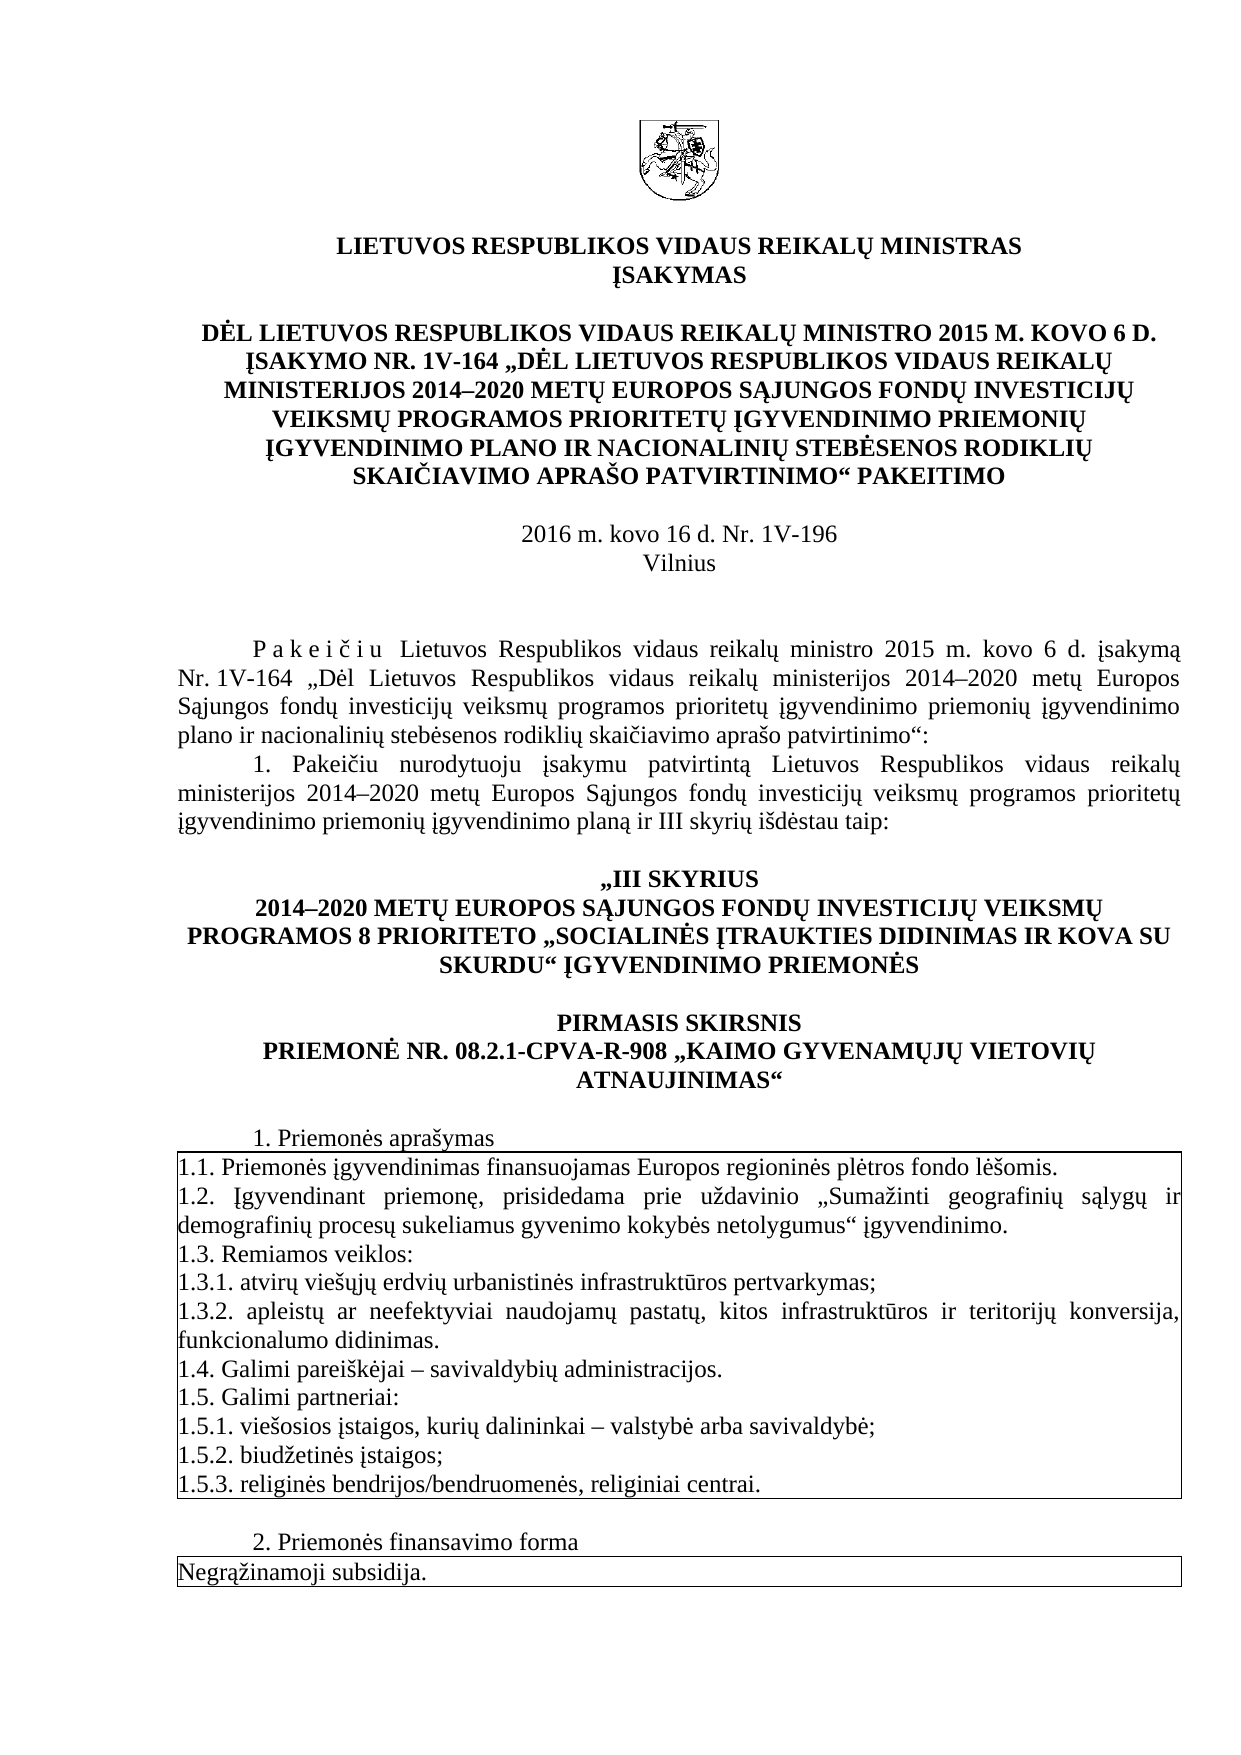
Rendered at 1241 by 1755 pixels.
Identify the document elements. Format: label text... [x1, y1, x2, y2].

text DĖL LIETUVOS RESPUBLIKOS VIDAUS REIKALŲ MINISTRO 2015 M. KOVO 6 D. ĮSAKYMO NR. 1V-164 „DĖL LIETUVOS RESPUBLIKOS VIDAUS REIKALŲ MINISTERIJOS 2014–2020 METŲ EUROPOS SĄJUNGOS FONDŲ INVESTICIJŲ VEIKSMŲ PROGRAMOS PRIORITETŲ ĮGYVENDINIMO PRIEMONIŲ ĮGYVENDINIMO PLANO IR NACIONALINIŲ STEBĖSENOS RODIKLIŲ SKAIČIAVIMO APRAŠO PATVIRTINIMO“ PAKEITIMO [177, 318, 1181, 490]
text 2. Priemonės finansavimo forma [177, 1527, 1181, 1556]
text „III SKYRIUS [177, 864, 1181, 893]
text 2014–2020 METŲ EUROPOS SĄJUNGOS FONDŲ INVESTICIJŲ VEIKSMŲ PROGRAMOS 8 PRIORITETO „SOCIALINĖS ĮTRAUKTIES DIDINIMAS IR KOVA SU SKURDU“ ĮGYVENDINIMO PRIEMONĖS [177, 893, 1181, 979]
table_cell 1.4. Galimi pareiškėjai – savivaldybių administracijos. 1.5. Galimi partneriai: 1.5.1. viešosios įstaigos, kurių dalininkai – valstybė arba savivaldybė; 1.5.2. biudžetinės įstaigos; 1.5.3. religinės bendrijos/bendruomenės, religiniai centrai. [178, 1354, 1181, 1497]
text 1. Pakeičiu nurodytuoju įsakymu patvirtintą Lietuvos Respublikos vidaus reikalų ministerijos 2014–2020 metų Europos Sąjungos fondų investicijų veiksmų programos prioritetų įgyvendinimo priemonių įgyvendinimo planą ir III skyrių išdėstau taip: [177, 749, 1181, 835]
text LIETUVOS RESPUBLIKOS VIDAUS REIKALŲ MINISTRAS [177, 231, 1181, 260]
text 1. Priemonės aprašymas [177, 1123, 1181, 1151]
text PIRMASIS SKIRSNIS [177, 1008, 1181, 1036]
text PRIEMONĖ NR. 08.2.1-CPVA-R-908 „KAIMO GYVENAMŲJŲ VIETOVIŲ ATNAUJINIMAS“ [177, 1036, 1181, 1094]
table_cell 1.3. Remiamos veiklos: 1.3.1. atvirų viešųjų erdvių urbanistinės infrastruktūros pertvarkymas; 1.3.2. apleistų ar neefektyviai naudojamų pastatų, kitos infrastruktūros ir teritorijų konversija, funkcionalumo didinimas. [178, 1239, 1181, 1354]
table_header 1.1. Priemonės įgyvendinimas finansuojamas Europos regioninės plėtros fondo lėšomis. [178, 1153, 1181, 1181]
text 2016 m. kovo 16 d. Nr. 1V-196 [177, 519, 1181, 548]
text Pakeičiu Lietuvos Respublikos vidaus reikalų ministro 2015 m. kovo 6 d. įsakymą Nr. 1V-164 „Dėl Lietuvos Respublikos vidaus reikalų ministerijos 2014–2020 metų Europos Sąjungos fondų investicijų veiksmų programos prioritetų įgyvendinimo priemonių įgyvendinimo plano ir nacionalinių stebėsenos rodiklių skaičiavimo aprašo patvirtinimo“: [177, 634, 1181, 749]
text Vilnius [177, 548, 1181, 576]
table_header Negrąžinamoji subsidija. [178, 1557, 1181, 1586]
text ĮSAKYMAS [177, 260, 1181, 289]
table_cell 1.2. Įgyvendinant priemonę, prisidedama prie uždavinio „Sumažinti geografinių sąlygų ir demografinių procesų sukeliamus gyvenimo kokybės netolygumus“ įgyvendinimo. [178, 1181, 1181, 1239]
